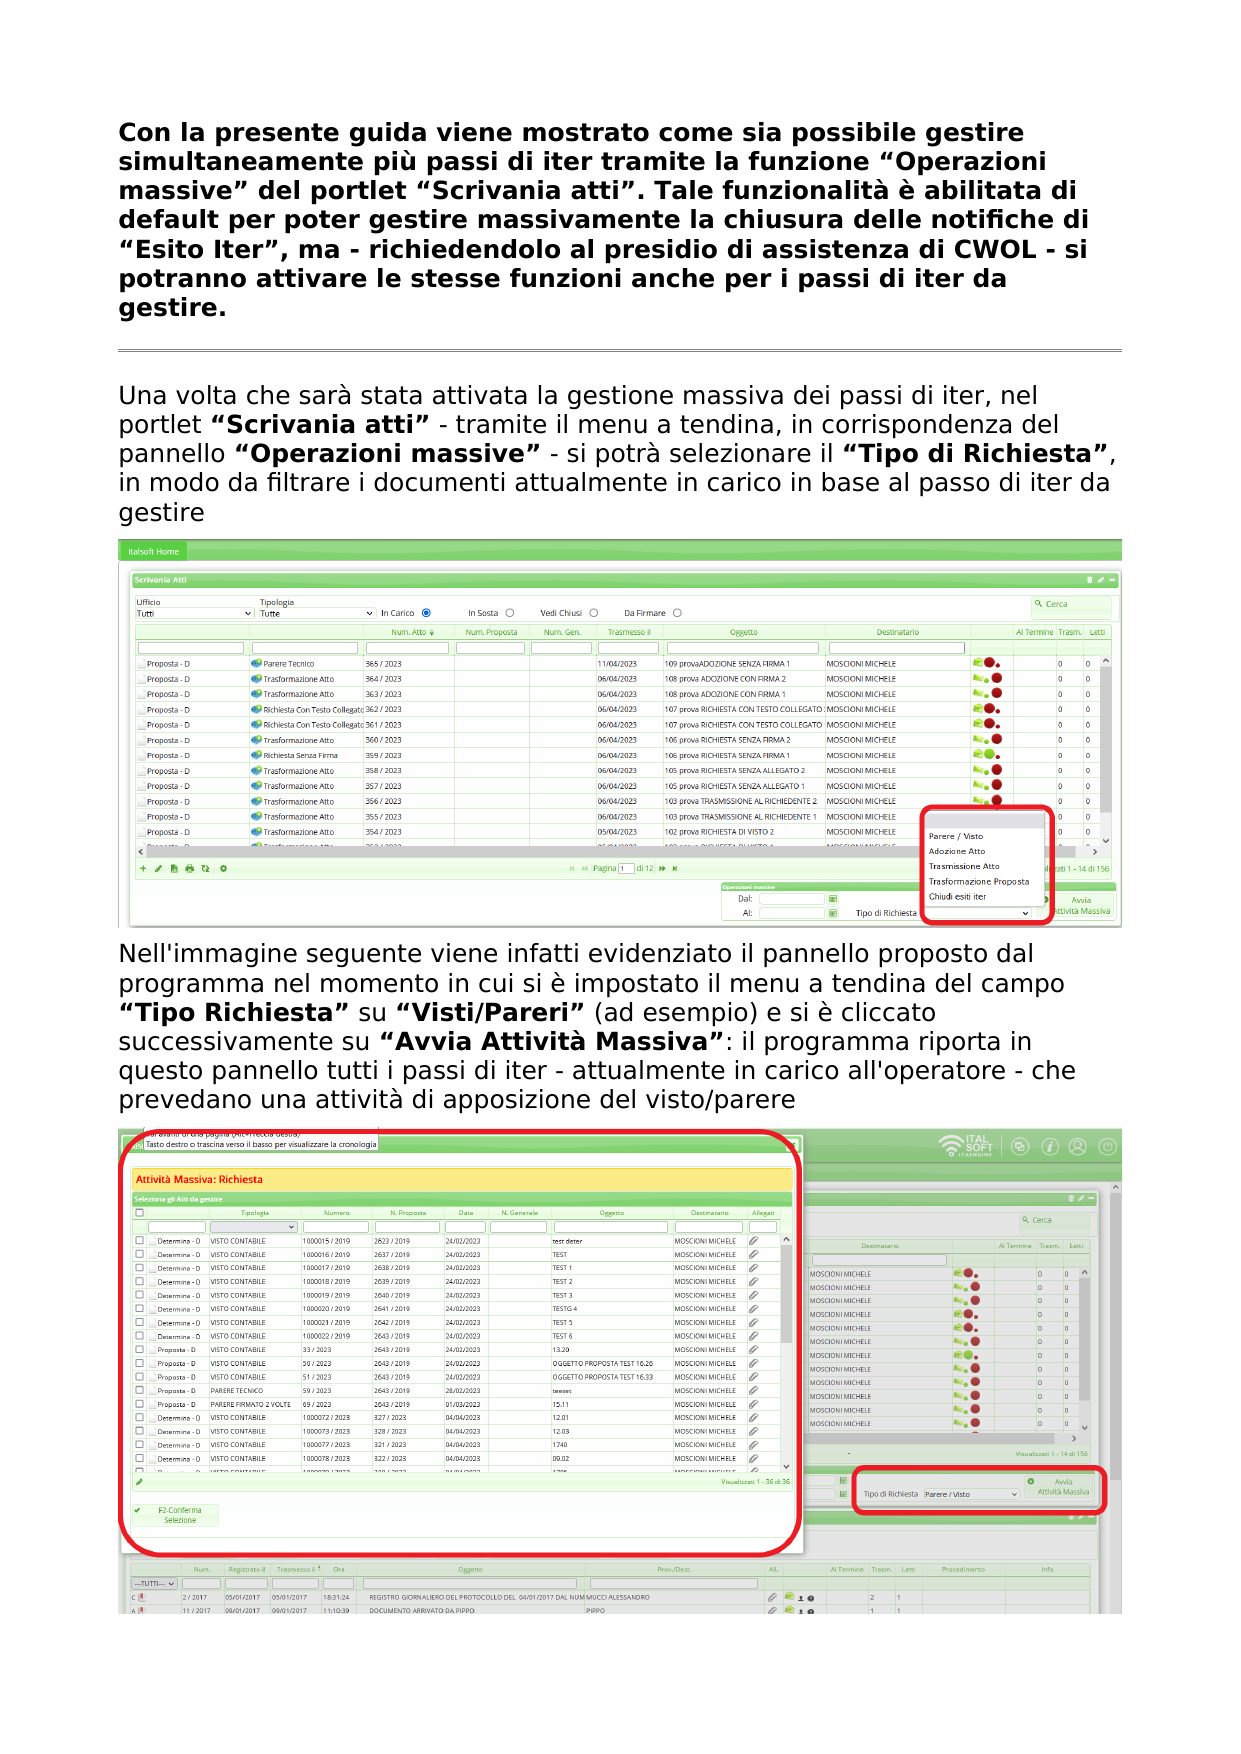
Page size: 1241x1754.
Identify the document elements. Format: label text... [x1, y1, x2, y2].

picture [118, 539, 1123, 928]
text Una volta che sarà stata attivata la gestione massiva dei passi di iter, nel portlet “Scrivania atti” - tramite il menu a tendina, in corrispondenza del pannello “Operazioni massive” - si potrà selezionare il “Tipo di Richiesta”, in modo da filtrare i documenti attualmente in carico in base al passo di iter da gestire [118, 381, 1122, 527]
text Nell'immagine seguente viene infatti evidenziato il pannello proposto dal programma nel momento in cui si è impostato il menu a tendina del campo “Tipo Richiesta” su “Visti/Pareri” (ad esempio) e si è cliccato successivamente su “Avvia Attività Massiva”: il programma riporta in questo pannello tutti i passi di iter - attualmente in carico all'operatore - che prevedano una attività di apposizione del visto/parere [118, 940, 1122, 1115]
picture [118, 1127, 1123, 1614]
text Con la presente guida viene mostrato come sia possibile gestire simultaneamente più passi di iter tramite la funzione “Operazioni massive” del portlet “Scrivania atti”. Tale funzionalità è abilitata di default per poter gestire massivamente la chiusura delle notifiche di “Esito Iter”, ma - richiedendolo al presidio di assistenza di CWOL - si potranno attivare le stesse funzioni anche per i passi di iter da gestire. [118, 118, 1122, 322]
